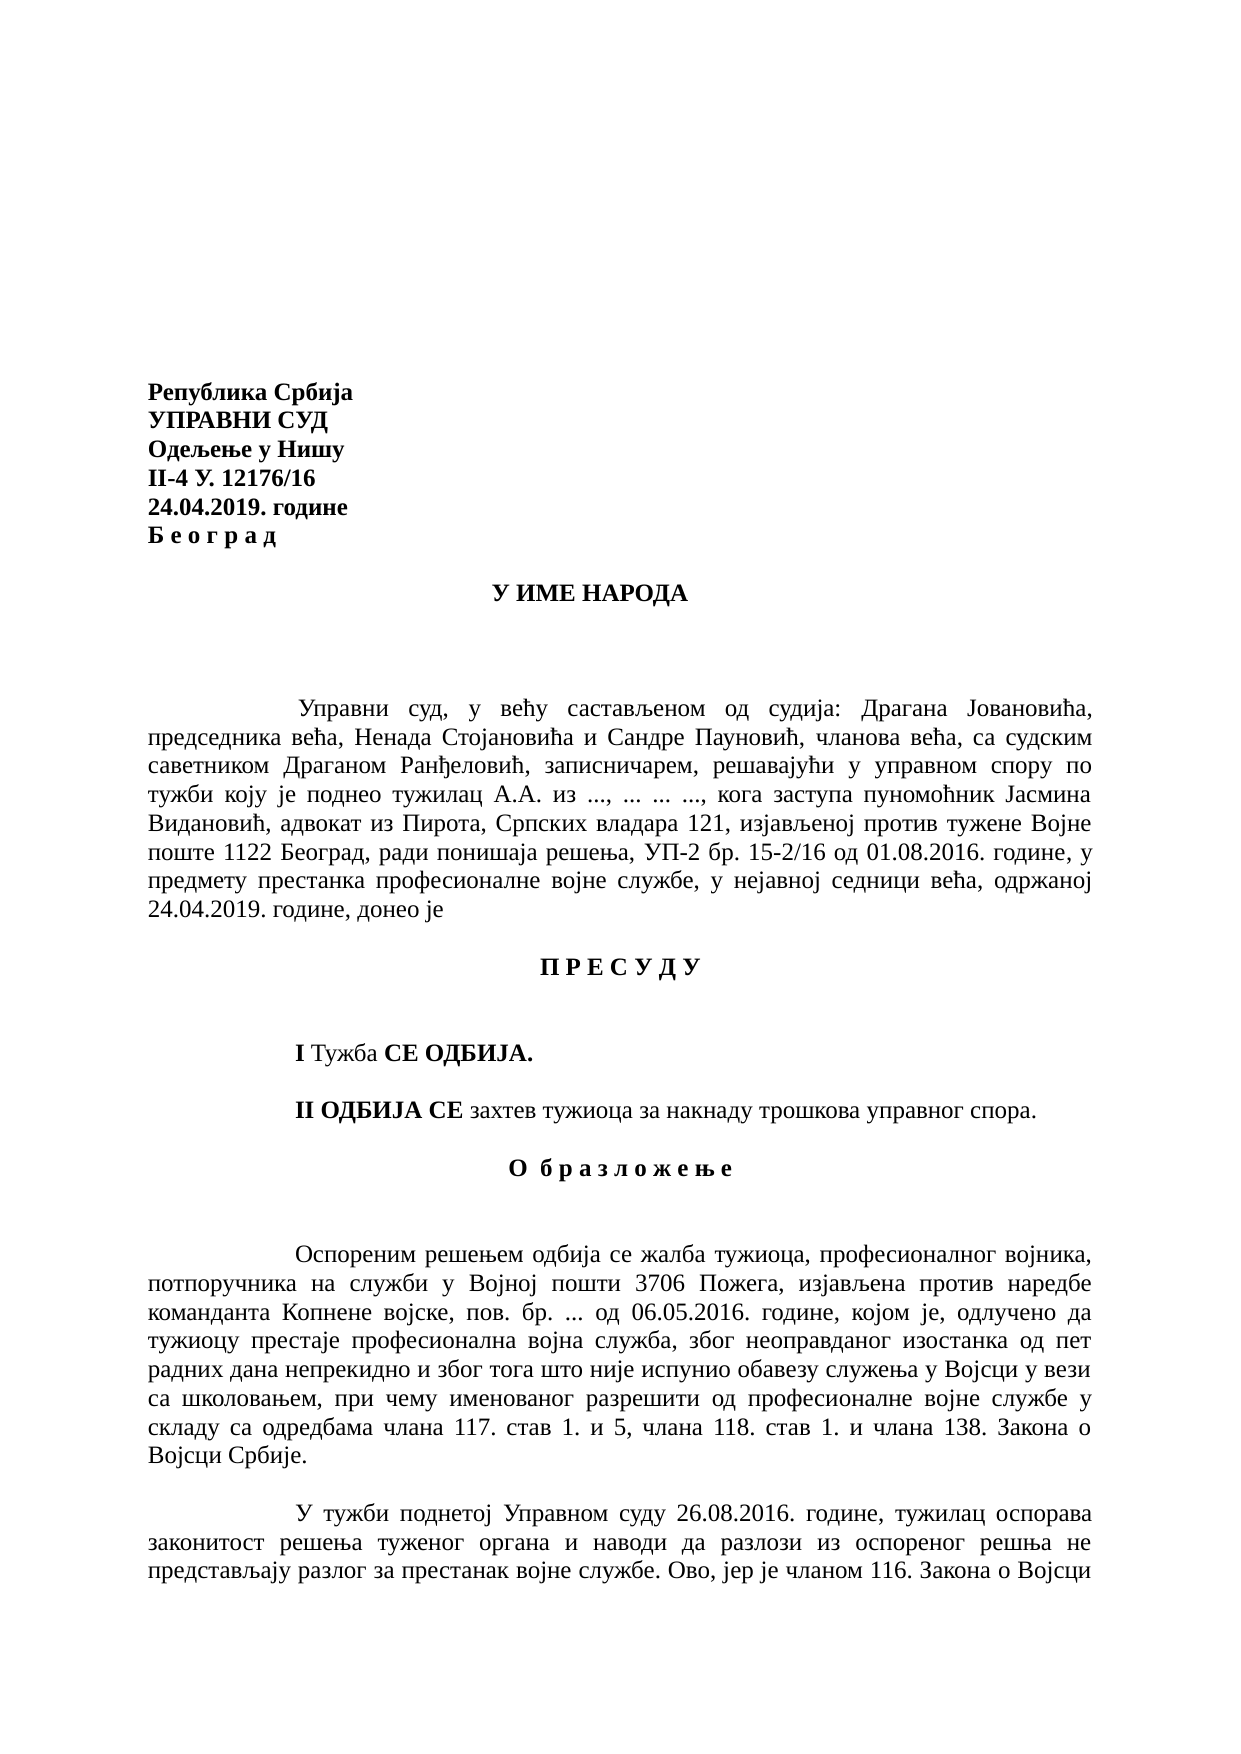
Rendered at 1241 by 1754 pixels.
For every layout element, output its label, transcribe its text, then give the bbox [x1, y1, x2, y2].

text 24.04.2019. године [148, 492, 1093, 521]
text У тужби поднетој Управном суду 26.08.2016. године, тужилац оспорава законитост решења туженог органа и наводи да разлози из оспореног решња не представљају разлог за престанак војне службе. Ово, јер је чланом 116. Закона о Војсци [148, 1498, 1093, 1584]
text У ИМЕ НАРОДА [148, 578, 1093, 607]
text Управни суд, у већу састављеном од судија: Драгана Јовановића, председника већа, Ненада Стојановића и Сандре Пауновић, чланова већа, са судским саветником Драганом Ранђеловић, записничарем, решавајући у управном спору по тужби коју је поднео тужилац А.А. из ..., ... ... ..., кога заступа пуномоћник Јасмина Видановић, адвокат из Пирота, Српских владара 121, изјављеној против тужене Војне поште 1122 Београд, ради понишаја решења, УП-2 бр. 15-2/16 од 01.08.2016. године, у предмету престанка професионалне војне службе, у нејавној седници већа, одржаној 24.04.2019. године, донео је [148, 693, 1093, 923]
text П Р Е С У Д У [148, 952, 1093, 981]
text О б р а з л о ж е њ е [148, 1153, 1093, 1182]
text Оспореним решењем одбија се жалба тужиоца, професионалног војника, потпоручника на служби у Војној пошти 3706 Пожега, изјављена против наредбе команданта Копнене војске, пов. бр. ... од 06.05.2016. године, којом је, одлучено да тужиоцу престаје професионална војна служба, због неоправданог изостанка од пет радних дана непрекидно и због тога што није испунио обавезу служења у Војсци у вези са школовањем, при чему именованог разрешити од професионалне војне службе у складу са одредбама члана 117. став 1. и 5, члана 118. став 1. и члана 138. Закона о Војсци Србије. [148, 1239, 1093, 1469]
text Република Србија [148, 165, 1093, 406]
text Б е о г р а д [148, 521, 1093, 549]
text Одељење у Нишу [148, 434, 1093, 463]
text II ОДБИЈА СЕ захтев тужиоца за накнаду трошкова управног спора. [148, 1096, 1093, 1124]
text УПРАВНИ СУД [148, 406, 1093, 434]
text II-4 У. 12176/16 [148, 463, 1093, 492]
text I Тужба СЕ ОДБИЈА. [148, 1038, 1093, 1067]
